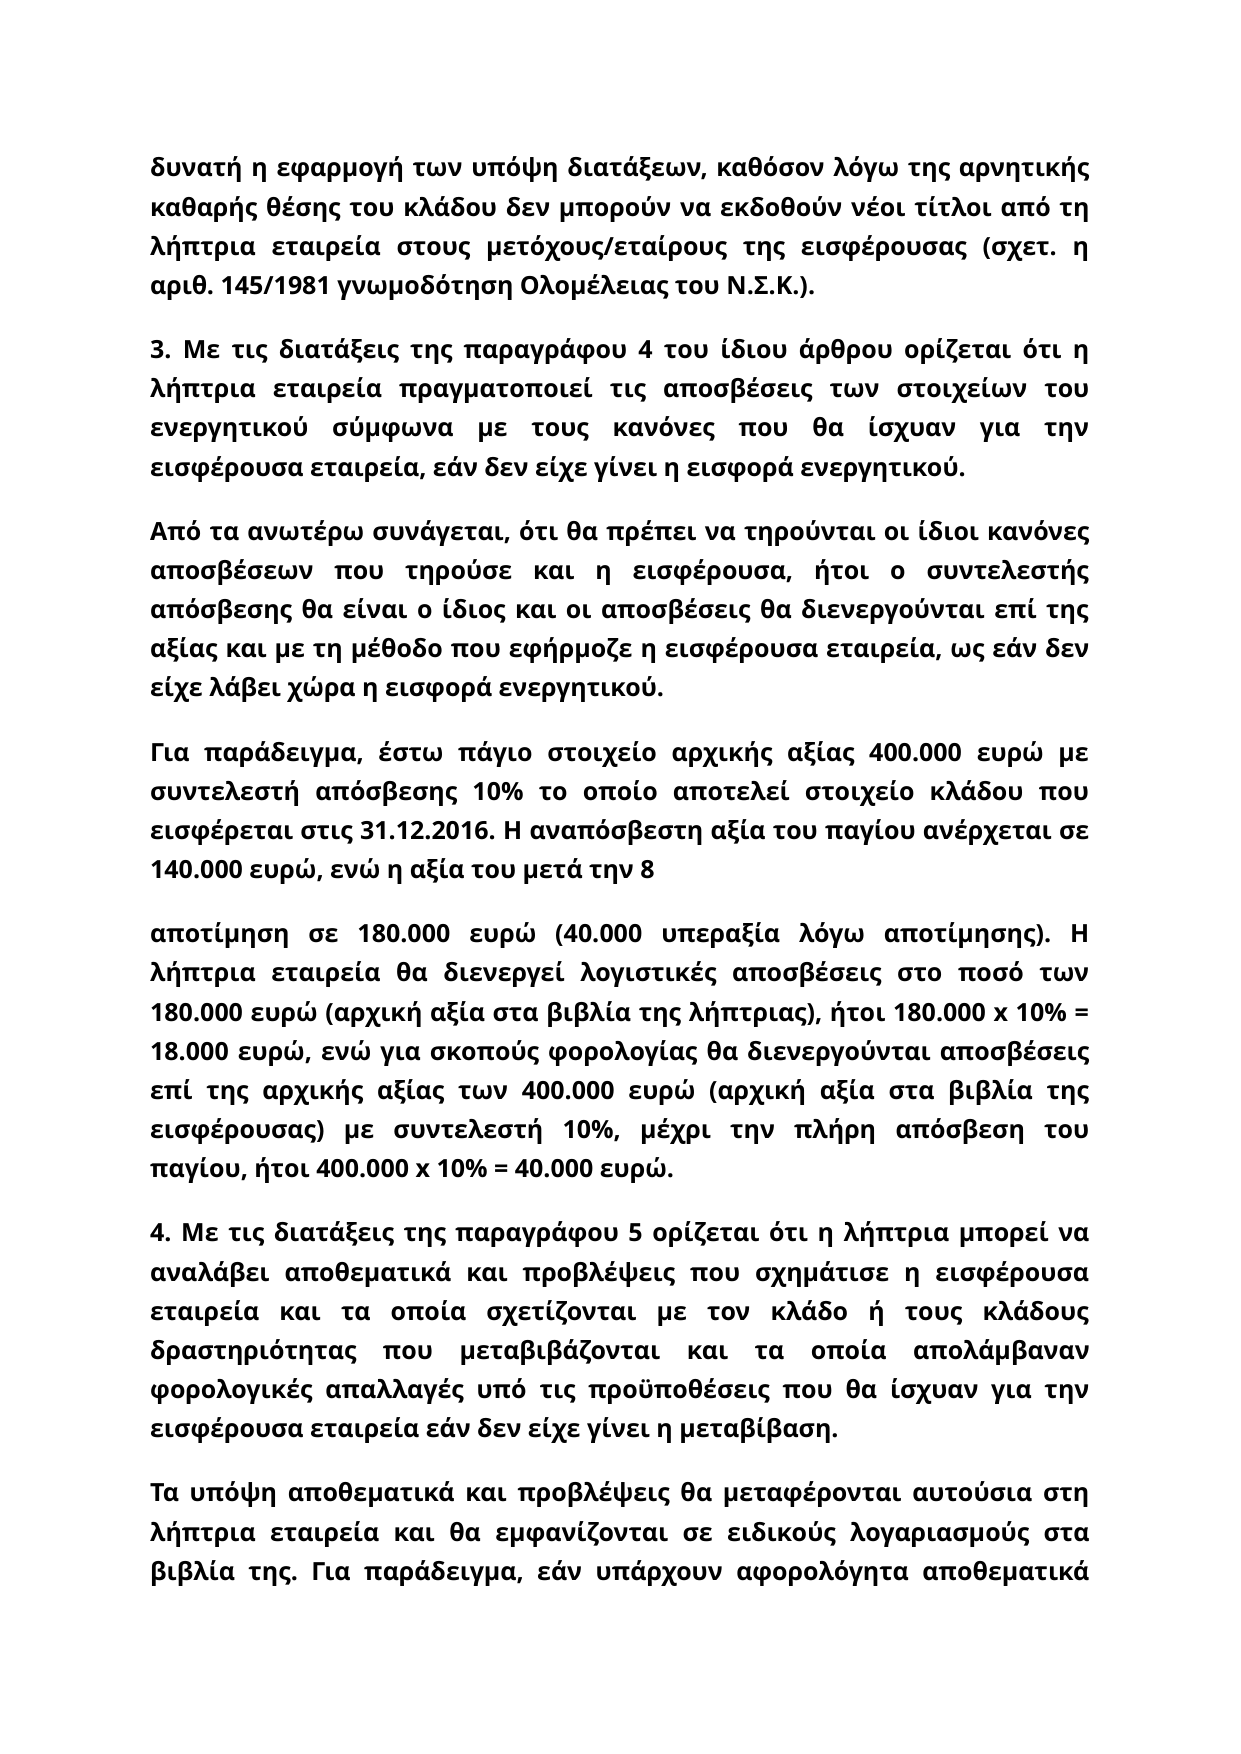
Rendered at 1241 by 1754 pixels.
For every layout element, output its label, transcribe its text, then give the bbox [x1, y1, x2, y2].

text αποτίμηση σε 180.000 ευρώ (40.000 υπεραξία λόγω αποτίμησης). Η λήπτρια εταιρεία θα διενεργεί λογιστικές αποσβέσεις στο ποσό των 180.000 ευρώ (αρχική αξία στα βιβλία της λήπτριας), ήτοι 180.000 x 10% = 18.000 ευρώ, ενώ για σκοπούς φορολογίας θα διενεργούνται αποσβέσεις επί της αρχικής αξίας των 400.000 ευρώ (αρχική αξία στα βιβλία της εισφέρουσας) με συντελεστή 10%, μέχρι την πλήρη απόσβεση του παγίου, ήτοι 400.000 x 10% = 40.000 ευρώ. [150, 916, 1090, 1185]
text Για παράδειγμα, έστω πάγιο στοιχείο αρχικής αξίας 400.000 ευρώ με συντελεστή απόσβεσης 10% το οποίο αποτελεί στοιχείο κλάδου που εισφέρεται στις 31.12.2016. Η αναπόσβεστη αξία του παγίου ανέρχεται σε 140.000 ευρώ, ενώ η αξία του μετά την 8 [150, 734, 1090, 886]
text δυνατή η εφαρμογή των υπόψη διατάξεων, καθόσον λόγω της αρνητικής καθαρής θέσης του κλάδου δεν μπορούν να εκδοθούν νέοι τίτλοι από τη λήπτρια εταιρεία στους μετόχους/εταίρους της εισφέρουσας (σχετ. η αριθ. 145/1981 γνωμοδότηση Ολομέλειας του Ν.Σ.Κ.). [150, 150, 1090, 302]
text 4. Με τις διατάξεις της παραγράφου 5 ορίζεται ότι η λήπτρια μπορεί να αναλάβει αποθεματικά και προβλέψεις που σχημάτισε η εισφέρουσα εταιρεία και τα οποία σχετίζονται με τον κλάδο ή τους κλάδους δραστηριότητας που μεταβιβάζονται και τα οποία απολάμβαναν φορολογικές απαλλαγές υπό τις προϋποθέσεις που θα ίσχυαν για την εισφέρουσα εταιρεία εάν δεν είχε γίνει η μεταβίβαση. [150, 1215, 1090, 1445]
text Από τα ανωτέρω συνάγεται, ότι θα πρέπει να τηρούνται οι ίδιοι κανόνες αποσβέσεων που τηρούσε και η εισφέρουσα, ήτοι ο συντελεστής απόσβεσης θα είναι ο ίδιος και οι αποσβέσεις θα διενεργούνται επί της αξίας και με τη μέθοδο που εφήρμοζε η εισφέρουσα εταιρεία, ως εάν δεν είχε λάβει χώρα η εισφορά ενεργητικού. [150, 513, 1090, 704]
text Τα υπόψη αποθεματικά και προβλέψεις θα μεταφέρονται αυτούσια στη λήπτρια εταιρεία και θα εμφανίζονται σε ειδικούς λογαριασμούς στα βιβλία της. Για παράδειγμα, εάν υπάρχουν αφορολόγητα αποθεματικά [150, 1475, 1090, 1587]
text 3. Με τις διατάξεις της παραγράφου 4 του ίδιου άρθρου ορίζεται ότι η λήπτρια εταιρεία πραγματοποιεί τις αποσβέσεις των στοιχείων του ενεργητικού σύμφωνα με τους κανόνες που θα ίσχυαν για την εισφέρουσα εταιρεία, εάν δεν είχε γίνει η εισφορά ενεργητικού. [150, 332, 1090, 483]
